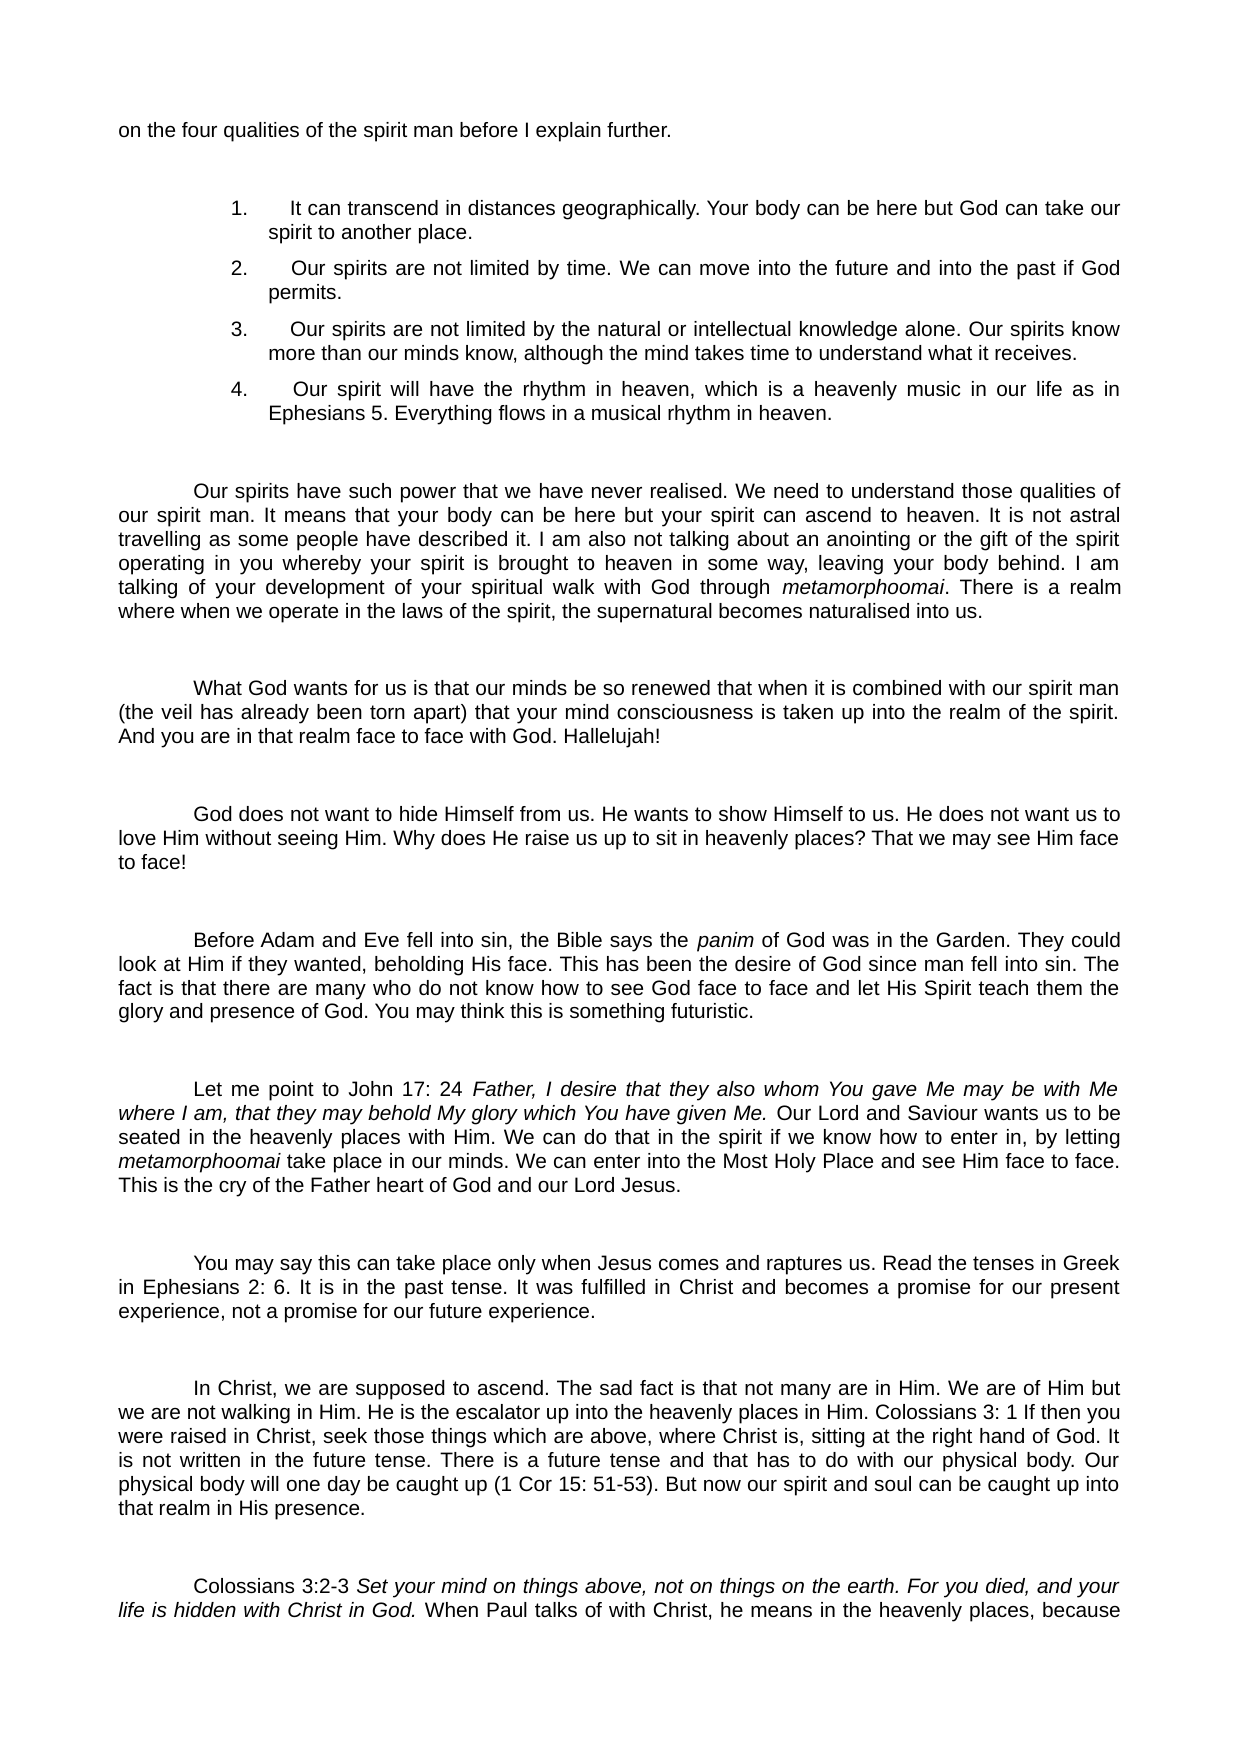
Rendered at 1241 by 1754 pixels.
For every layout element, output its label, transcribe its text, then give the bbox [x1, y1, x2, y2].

text In Christ, we are supposed to ascend. The sad fact is that not many are in Him. We are of Him but we are not walking in Him. He is the escalator up into the heavenly places in Him. Colossians 3: 1 If then you were raised in Christ, seek those things which are above, where Christ is, sitting at the right hand of God. It is not written in the future tense. There is a future tense and that has to do with our physical body. Our physical body will one day be caught up (1 Cor 15: 51-53). But now our spirit and soul can be caught up into that realm in His presence. [118, 1376, 1122, 1520]
text 2. Our spirits are not limited by time. We can move into the future and into the past if God permits. [231, 256, 1122, 304]
text 1. It can transcend in distances geographically. Your body can be here but God can take our spirit to another place. [231, 196, 1122, 244]
text What God wants for us is that our minds be so renewed that when it is combined with our spirit man (the veil has already been torn apart) that your mind consciousness is taken up into the realm of the spirit. And you are in that realm face to face with God. Hallelujah! [118, 676, 1122, 748]
text You may say this can take place only when Jesus comes and raptures us. Read the tenses in Greek in Ephesians 2: 6. It is in the past tense. It was fulfilled in Christ and becomes a promise for our present experience, not a promise for our future experience. [118, 1251, 1122, 1322]
text Our spirits have such power that we have never realised. We need to understand those qualities of our spirit man. It means that your body can be here but your spirit can ascend to heaven. It is not astral travelling as some people have described it. I am also not talking about an anointing or the gift of the spirit operating in you whereby your spirit is brought to heaven in some way, leaving your body behind. I am talking of your development of your spiritual walk with God through metamorphoomai. There is a realm where when we operate in the laws of the spirit, the supernatural becomes naturalised into us. [118, 479, 1122, 622]
text Before Adam and Eve fell into sin, the Bible says the panim of God was in the Garden. They could look at Him if they wanted, beholding His face. This has been the desire of God since man fell into sin. The fact is that there are many who do not know how to see God face to face and let His Spirit teach them the glory and presence of God. You may think this is something futuristic. [118, 927, 1122, 1023]
text Let me point to John 17: 24 Father, I desire that they also whom You gave Me may be with Me where I am, that they may behold My glory which You have given Me. Our Lord and Saviour wants us to be seated in the heavenly places with Him. We can do that in the spirit if we know how to enter in, by letting metamorphoomai take place in our minds. We can enter into the Most Holy Place and see Him face to face. This is the cry of the Father heart of God and our Lord Jesus. [118, 1077, 1122, 1197]
text 3. Our spirits are not limited by the natural or intellectual knowledge alone. Our spirits know more than our minds know, although the mind takes time to understand what it receives. [231, 317, 1122, 364]
text 4. Our spirit will have the rhythm in heaven, which is a heavenly music in our life as in Ephesians 5. Everything flows in a musical rhythm in heaven. [231, 377, 1122, 425]
text God does not want to hide Himself from us. He wants to show Himself to us. He does not want us to love Him without seeing Him. Why does He raise us up to sit in heavenly places? That we may see Him face to face! [118, 802, 1122, 874]
text on the four qualities of the spirit man before I explain further. [118, 118, 1122, 142]
text Colossians 3:2-3 Set your mind on things above, not on things on the earth. For you died, and your life is hidden with Christ in God. When Paul talks of with Christ, he means in the heavenly places, because [118, 1574, 1122, 1622]
